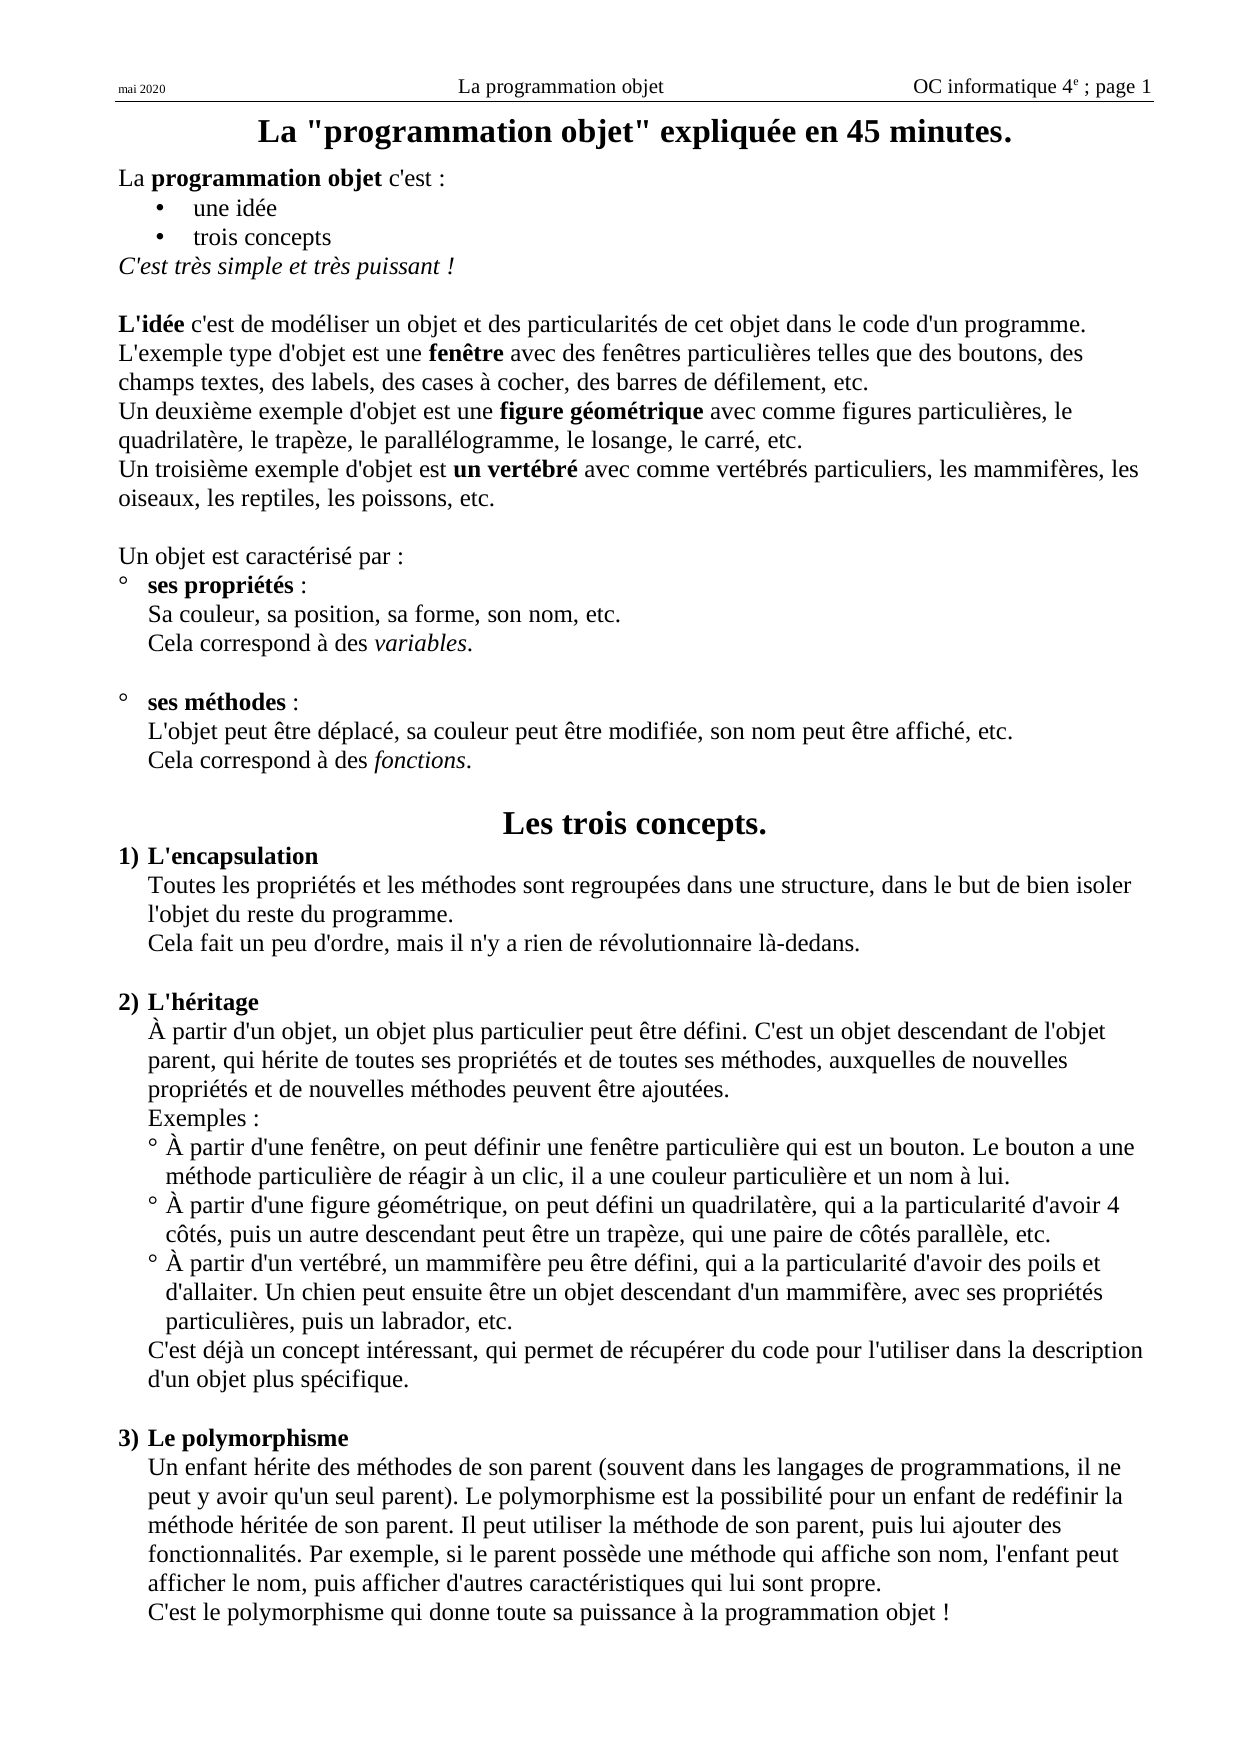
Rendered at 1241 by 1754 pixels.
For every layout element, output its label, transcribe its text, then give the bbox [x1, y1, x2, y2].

text L'objet peut être déplacé, sa couleur peut être modifiée, son nom peut être affiché, etc. [118, 716, 1152, 744]
text C'est le polymorphisme qui donne toute sa puissance à la programmation objet ! [118, 1597, 1152, 1626]
text L'idée c'est de modéliser un objet et des particularités de cet objet dans le code d'un programme. [118, 309, 1152, 338]
list trois concepts [156, 221, 1152, 251]
text ° À partir d'une fenêtre, on peut définir une fenêtre particulière qui est un bouton. Le bouton a une méthode particulière de réagir à un clic, il a une couleur particulière et un nom à lui. [148, 1132, 1152, 1190]
text ° À partir d'une figure géométrique, on peut défini un quadrilatère, qui a la particularité d'avoir 4 côtés, puis un autre descendant peut être un trapèze, qui une paire de côtés parallèle, etc. [148, 1190, 1152, 1248]
text Les trois concepts. [118, 803, 1152, 841]
text Exemples : [118, 1103, 1152, 1132]
text ° ses méthodes : [118, 686, 1152, 716]
text Un troisième exemple d'objet est un vertébré avec comme vertébrés particuliers, les mammifères, les oiseaux, les reptiles, les poissons, etc. [118, 454, 1152, 512]
text Un objet est caractérisé par : [118, 541, 1152, 570]
text C'est déjà un concept intéressant, qui permet de récupérer du code pour l'utiliser dans la description d'un objet plus spécifique. [118, 1335, 1152, 1393]
text Cela correspond à des fonctions. [118, 744, 1152, 774]
text Un deuxième exemple d'objet est une figure géométrique avec comme figures particulières, le quadrilatère, le trapèze, le parallélogramme, le losange, le carré, etc. [118, 396, 1152, 454]
text C'est très simple et très puissant ! [118, 251, 1152, 279]
text L'exemple type d'objet est une fenêtre avec des fenêtres particulières telles que des boutons, des champs textes, des labels, des cases à cocher, des barres de défilement, etc. [118, 338, 1152, 396]
text 2) L'héritage [118, 986, 1152, 1016]
text Sa couleur, sa position, sa forme, son nom, etc. [118, 599, 1152, 628]
text 1) L'encapsulation [118, 841, 1152, 870]
text Un enfant hérite des méthodes de son parent (souvent dans les langages de programmations, il ne peut y avoir qu'un seul parent). Le polymorphisme est la possibilité pour un enfant de redéfinir la méthode héritée de son parent. Il peut utiliser la méthode de son parent, puis lui ajouter des fonctionnalités. Par exemple, si le parent possède une méthode qui affiche son nom, l'enfant peut afficher le nom, puis afficher d'autres caractéristiques qui lui sont propre. [118, 1451, 1152, 1597]
text La programmation objet c'est : [118, 163, 1152, 192]
text ° À partir d'un vertébré, un mammifère peu être défini, qui a la particularité d'avoir des poils et d'allaiter. Un chien peut ensuite être un objet descendant d'un mammifère, avec ses propriétés particulières, puis un labrador, etc. [148, 1248, 1152, 1335]
text 3) Le polymorphisme [118, 1422, 1152, 1451]
text À partir d'un objet, un objet plus particulier peut être défini. C'est un objet descendant de l'objet parent, qui hérite de toutes ses propriétés et de toutes ses méthodes, auxquelles de nouvelles propriétés et de nouvelles méthodes peuvent être ajoutées. [118, 1016, 1152, 1103]
text ° ses propriétés : [118, 570, 1152, 599]
list une idée [156, 192, 1152, 221]
text La "programmation objet" expliquée en 45 minutes. [118, 111, 1152, 149]
text Cela correspond à des variables. [118, 628, 1152, 657]
text Toutes les propriétés et les méthodes sont regroupées dans une structure, dans le but de bien isoler l'objet du reste du programme. [118, 870, 1152, 928]
text Cela fait un peu d'ordre, mais il n'y a rien de révolutionnaire là-dedans. [118, 928, 1152, 957]
